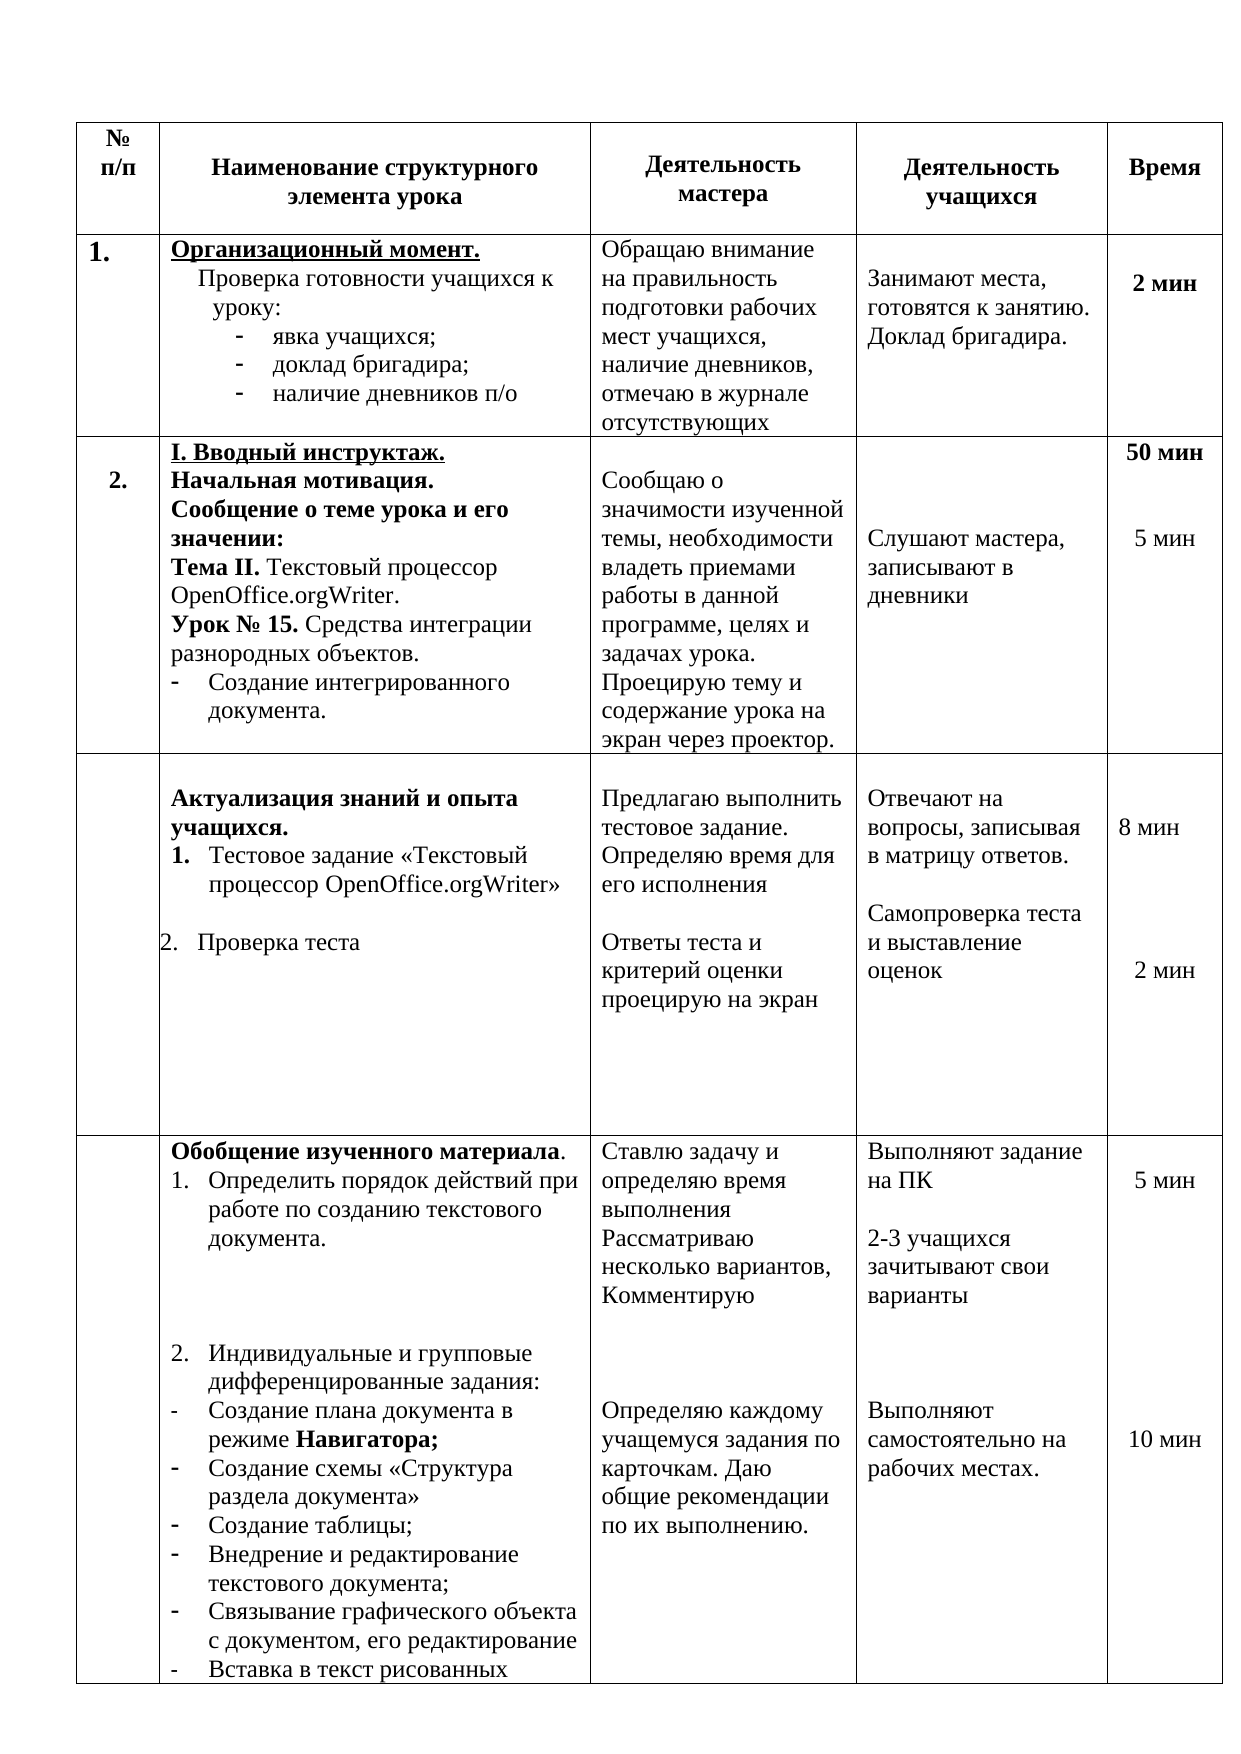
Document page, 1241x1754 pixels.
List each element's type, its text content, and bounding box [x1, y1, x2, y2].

table_cell Обобщение изученного материала. Определить порядок действий при работе по созданию текстового документа. Индивидуальные и групповые дифференцированные задания: Создание плана документа в режиме Навигатора; Создание схемы «Структура раздела документа» Создание таблицы; Внедрение и редактирование текстового документа; Связывание графического объекта с документом, его редактирование Вставка в текст рисованных объектов и специальных символов; Создание и вставка формул в текст с помощью инструмента Надпись; Оформление указателя; Оформление колонтитулов; Оформление титульного листа. Защита выполненных заданий. [160, 1136, 590, 1683]
table_cell Отвечают на вопросы, записывая в матрицу ответов. Самопроверка теста и выставление оценок [857, 754, 1107, 1135]
table_cell [77, 1136, 159, 1683]
table_header Деятельность мастера [591, 123, 856, 233]
table_cell Занимают места, готовятся к занятию. Доклад бригадира. [857, 235, 1107, 436]
table_header Деятельность учащихся [857, 123, 1107, 233]
table_cell 5 мин 10 мин [1108, 1136, 1222, 1683]
table_cell 2 мин [1108, 235, 1222, 436]
table_cell [77, 754, 159, 1135]
table_header Время [1108, 123, 1222, 233]
table_cell 8 мин 2 мин [1108, 754, 1222, 1135]
table_cell Ставлю задачу и определяю время выполнения Рассматриваю несколько вариантов, Комментирую Определяю каждому учащемуся задания по карточкам. Даю общие рекомендации по их выполнению. [591, 1136, 856, 1683]
table_cell Обращаю внимание на правильность подготовки рабочих мест учащихся, наличие дневников, отмечаю в журнале отсутствующих [591, 235, 856, 436]
table_cell Сообщаю о значимости изученной темы, необходимости владеть приемами работы в данной программе, целях и задачах урока. Проецирую тему и содержание урока на экран через проектор. [591, 437, 856, 753]
table_cell Предлагаю выполнить тестовое задание. Определяю время для его исполнения Ответы теста и критерий оценки проецирую на экран [591, 754, 856, 1135]
table_cell Актуализация знаний и опыта учащихся. Тестовое задание «Текстовый процессор OpenOffice.orgWriter» Проверка теста [160, 754, 590, 1135]
table_header № п/п [77, 123, 159, 233]
table_cell Организационный момент. Проверка готовности учащихся к уроку: явка учащихся; доклад бригадира; наличие дневников п/о [160, 235, 590, 436]
table_cell 2. [77, 437, 159, 753]
table_cell 1. [77, 235, 159, 436]
table_cell 50 мин 5 мин [1108, 437, 1222, 753]
table_cell Слушают мастера, записывают в дневники [857, 437, 1107, 753]
table_cell Выполняют задание на ПК 2-3 учащихся зачитывают свои варианты Выполняют самостоятельно на рабочих местах. [857, 1136, 1107, 1683]
table_cell I. Вводный инструктаж. Начальная мотивация. Сообщение о теме урока и его значении: Тема II. Текстовый процессор OpenOffice.orgWriter. Урок № 15. Средства интеграции разнородных объектов. Создание интегрированного документа. [160, 437, 590, 753]
table_header Наименование структурного элемента урока [160, 123, 590, 233]
